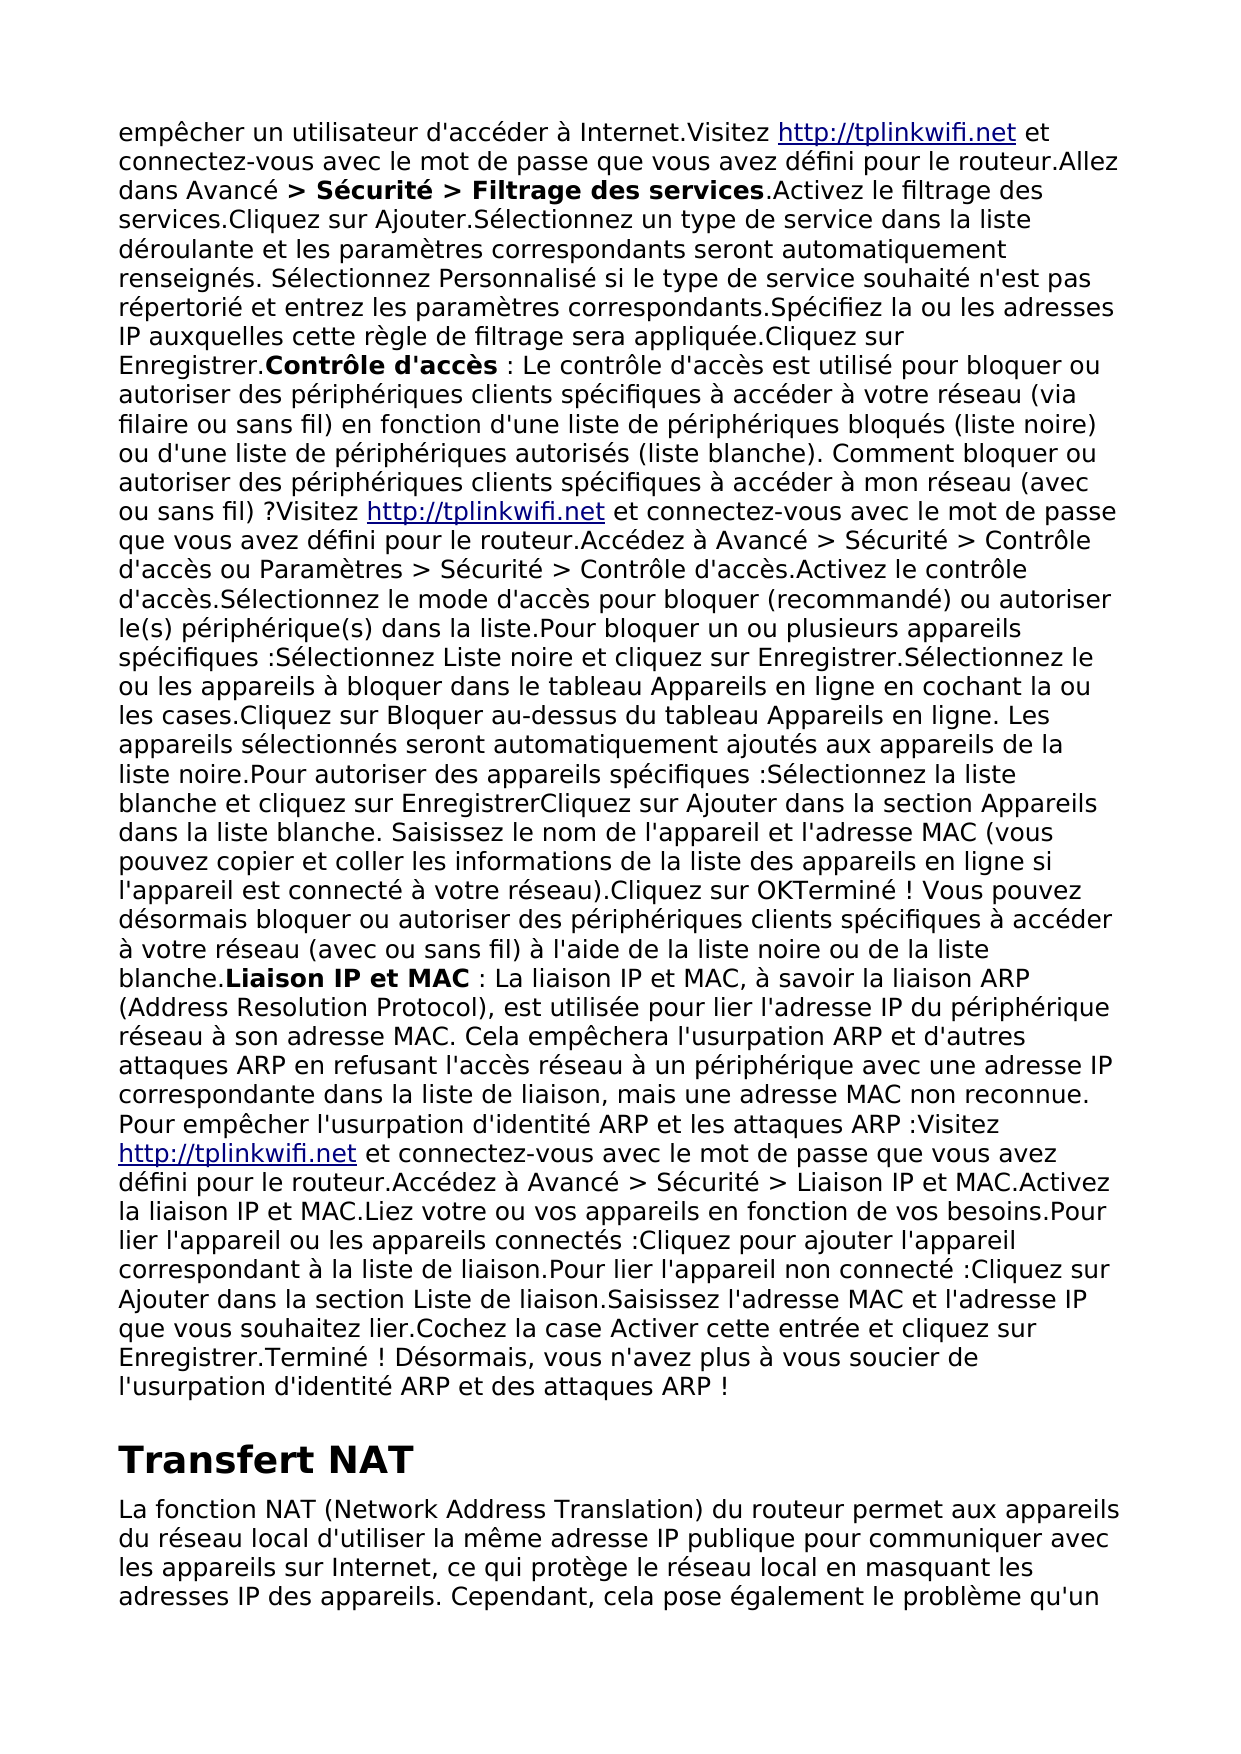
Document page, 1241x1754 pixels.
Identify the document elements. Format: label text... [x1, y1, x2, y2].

text empêcher un utilisateur d'accéder à Internet.Visitez http://tplinkwifi.net et connectez-vous avec le mot de passe que vous avez défini pour le routeur.Allez dans Avancé > Sécurité > Filtrage des services.Activez le filtrage des services.Cliquez sur Ajouter.Sélectionnez un type de service dans la liste déroulante et les paramètres correspondants seront automatiquement renseignés. Sélectionnez Personnalisé si le type de service souhaité n'est pas répertorié et entrez les paramètres correspondants.Spécifiez la ou les adresses IP auxquelles cette règle de filtrage sera appliquée.Cliquez sur Enregistrer.Contrôle d'accès : Le contrôle d'accès est utilisé pour bloquer ou autoriser des périphériques clients spécifiques à accéder à votre réseau (via filaire ou sans fil) en fonction d'une liste de périphériques bloqués (liste noire) ou d'une liste de périphériques autorisés (liste blanche). Comment bloquer ou autoriser des périphériques clients spécifiques à accéder à mon réseau (avec ou sans fil) ?Visitez http://tplinkwifi.net et connectez-vous avec le mot de passe que vous avez défini pour le routeur.Accédez à Avancé > Sécurité > Contrôle d'accès ou Paramètres > Sécurité > Contrôle d'accès.Activez le contrôle d'accès.Sélectionnez le mode d'accès pour bloquer (recommandé) ou autoriser le(s) périphérique(s) dans la liste.Pour bloquer un ou plusieurs appareils spécifiques :Sélectionnez Liste noire et cliquez sur Enregistrer.Sélectionnez le ou les appareils à bloquer dans le tableau Appareils en ligne en cochant la ou les cases.Cliquez sur Bloquer au-dessus du tableau Appareils en ligne. Les appareils sélectionnés seront automatiquement ajoutés aux appareils de la liste noire.Pour autoriser des appareils spécifiques :Sélectionnez la liste blanche et cliquez sur EnregistrerCliquez sur Ajouter dans la section Appareils dans la liste blanche. Saisissez le nom de l'appareil et l'adresse MAC (vous pouvez copier et coller les informations de la liste des appareils en ligne si l'appareil est connecté à votre réseau).Cliquez sur OKTerminé ! Vous pouvez désormais bloquer ou autoriser des périphériques clients spécifiques à accéder à votre réseau (avec ou sans fil) à l'aide de la liste noire ou de la liste blanche.Liaison IP et MAC : La liaison IP et MAC, à savoir la liaison ARP (Address Resolution Protocol), est utilisée pour lier l'adresse IP du périphérique réseau à son adresse MAC. Cela empêchera l'usurpation ARP et d'autres attaques ARP en refusant l'accès réseau à un périphérique avec une adresse IP correspondante dans la liste de liaison, mais une adresse MAC non reconnue. Pour empêcher l'usurpation d'identité ARP et les attaques ARP :Visitez http://tplinkwifi.net et connectez-vous avec le mot de passe que vous avez défini pour le routeur.Accédez à Avancé > Sécurité > Liaison IP et MAC.Activez la liaison IP et MAC.Liez votre ou vos appareils en fonction de vos besoins.Pour lier l'appareil ou les appareils connectés :Cliquez pour ajouter l'appareil correspondant à la liste de liaison.Pour lier l'appareil non connecté :Cliquez sur Ajouter dans la section Liste de liaison.Saisissez l'adresse MAC et l'adresse IP que vous souhaitez lier.Cochez la case Activer cette entrée et cliquez sur Enregistrer.Terminé ! Désormais, vous n'avez plus à vous soucier de l'usurpation d'identité ARP et des attaques ARP ! [118, 118, 1122, 1401]
text La fonction NAT (Network Address Translation) du routeur permet aux appareils du réseau local d'utiliser la même adresse IP publique pour communiquer avec les appareils sur Internet, ce qui protège le réseau local en masquant les adresses IP des appareils. Cependant, cela pose également le problème qu'un [118, 1495, 1122, 1612]
subtitle Transfert NAT [118, 1439, 1122, 1483]
